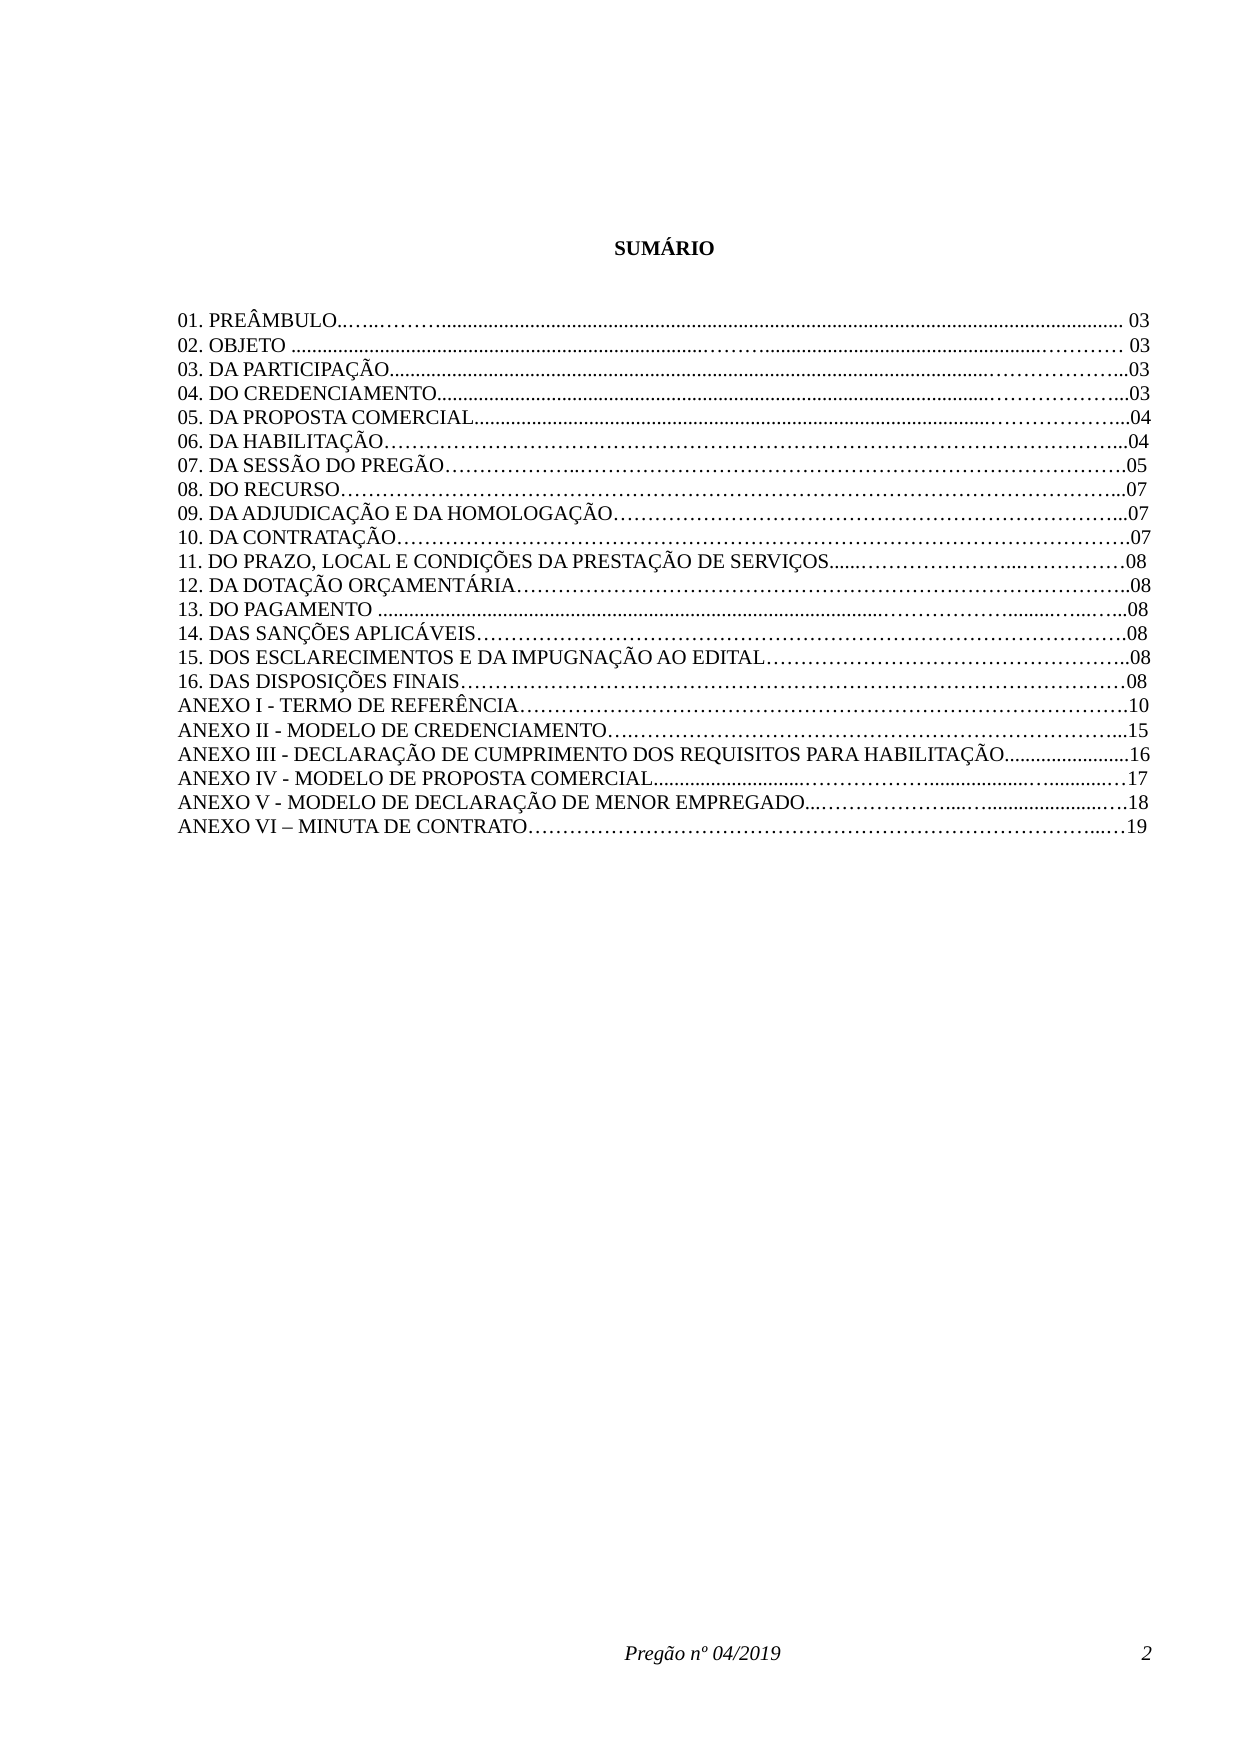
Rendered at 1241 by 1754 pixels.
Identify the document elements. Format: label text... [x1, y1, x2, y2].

text 13. DO PAGAMENTO .................................................................................................……………….........…...…...08 [177, 597, 1152, 621]
text ANEXO II - MODELO DE CREDENCIAMENTO….……………………………………………………………...15 [177, 717, 1152, 742]
text 14. DAS SANÇÕES APLICÁVEIS………………………………………………………………………………….08 [177, 621, 1152, 645]
text 08. DO RECURSO…………………………………………………………………………………………………...07 [177, 477, 1152, 501]
text 11. DO PRAZO, LOCAL E CONDIÇÕES DA PRESTAÇÃO DE SERVIÇOS......…………………...……………08 [177, 549, 1152, 573]
text SUMÁRIO [177, 236, 1152, 260]
text 05. DA PROPOSTA COMERCIAL...................................................................................................………………...04 [177, 405, 1152, 429]
text 10. DA CONTRATAÇÃO…………………………………………………………………………………………….07 [177, 525, 1152, 549]
text 07. DA SESSÃO DO PREGÃO………………..…………………………………………………………………….05 [177, 453, 1152, 477]
text 06. DA HABILITAÇÃO……………………………………………………………………………………………...04 [177, 429, 1152, 453]
text ANEXO III - DECLARAÇÃO DE CUMPRIMENTO DOS REQUISITOS PARA HABILITAÇÃO........................16 [177, 742, 1152, 766]
text 16. DAS DISPOSIÇÕES FINAIS……………………………………………………………………………………08 [177, 669, 1152, 693]
text 04. DO CREDENCIAMENTO..........................................................................................................………………...03 [177, 381, 1152, 405]
text 09. DA ADJUDICAÇÃO E DA HOMOLOGAÇÃO………………………………………………………………...07 [177, 501, 1152, 525]
text 02. OBJETO ...............................................................................……….....................................................………… 03 [177, 332, 1152, 357]
text ANEXO IV - MODELO DE PROPOSTA COMERCIAL.............................………………...................…...........…17 [177, 766, 1152, 790]
text ANEXO VI – MINUTA DE CONTRATO………………………………………………………………………...…19 [177, 814, 1152, 838]
text ANEXO I - TERMO DE REFERÊNCIA…………………………………………………………………………….10 [177, 693, 1152, 717]
text ANEXO V - MODELO DE DECLARAÇÃO DE MENOR EMPREGADO...………………....…......................….18 [177, 790, 1152, 814]
text 12. DA DOTAÇÃO ORÇAMENTÁRIA……………………………………………………………………………..08 [177, 573, 1152, 597]
text 03. DA PARTICIPAÇÃO...................................................................................................................………………...03 [177, 357, 1152, 381]
text 15. DOS ESCLARECIMENTOS E DA IMPUGNAÇÃO AO EDITAL……………………………………………..08 [177, 645, 1152, 669]
text 01. PREÂMBULO..…..………................................................................................................................................... 03 [177, 308, 1152, 332]
